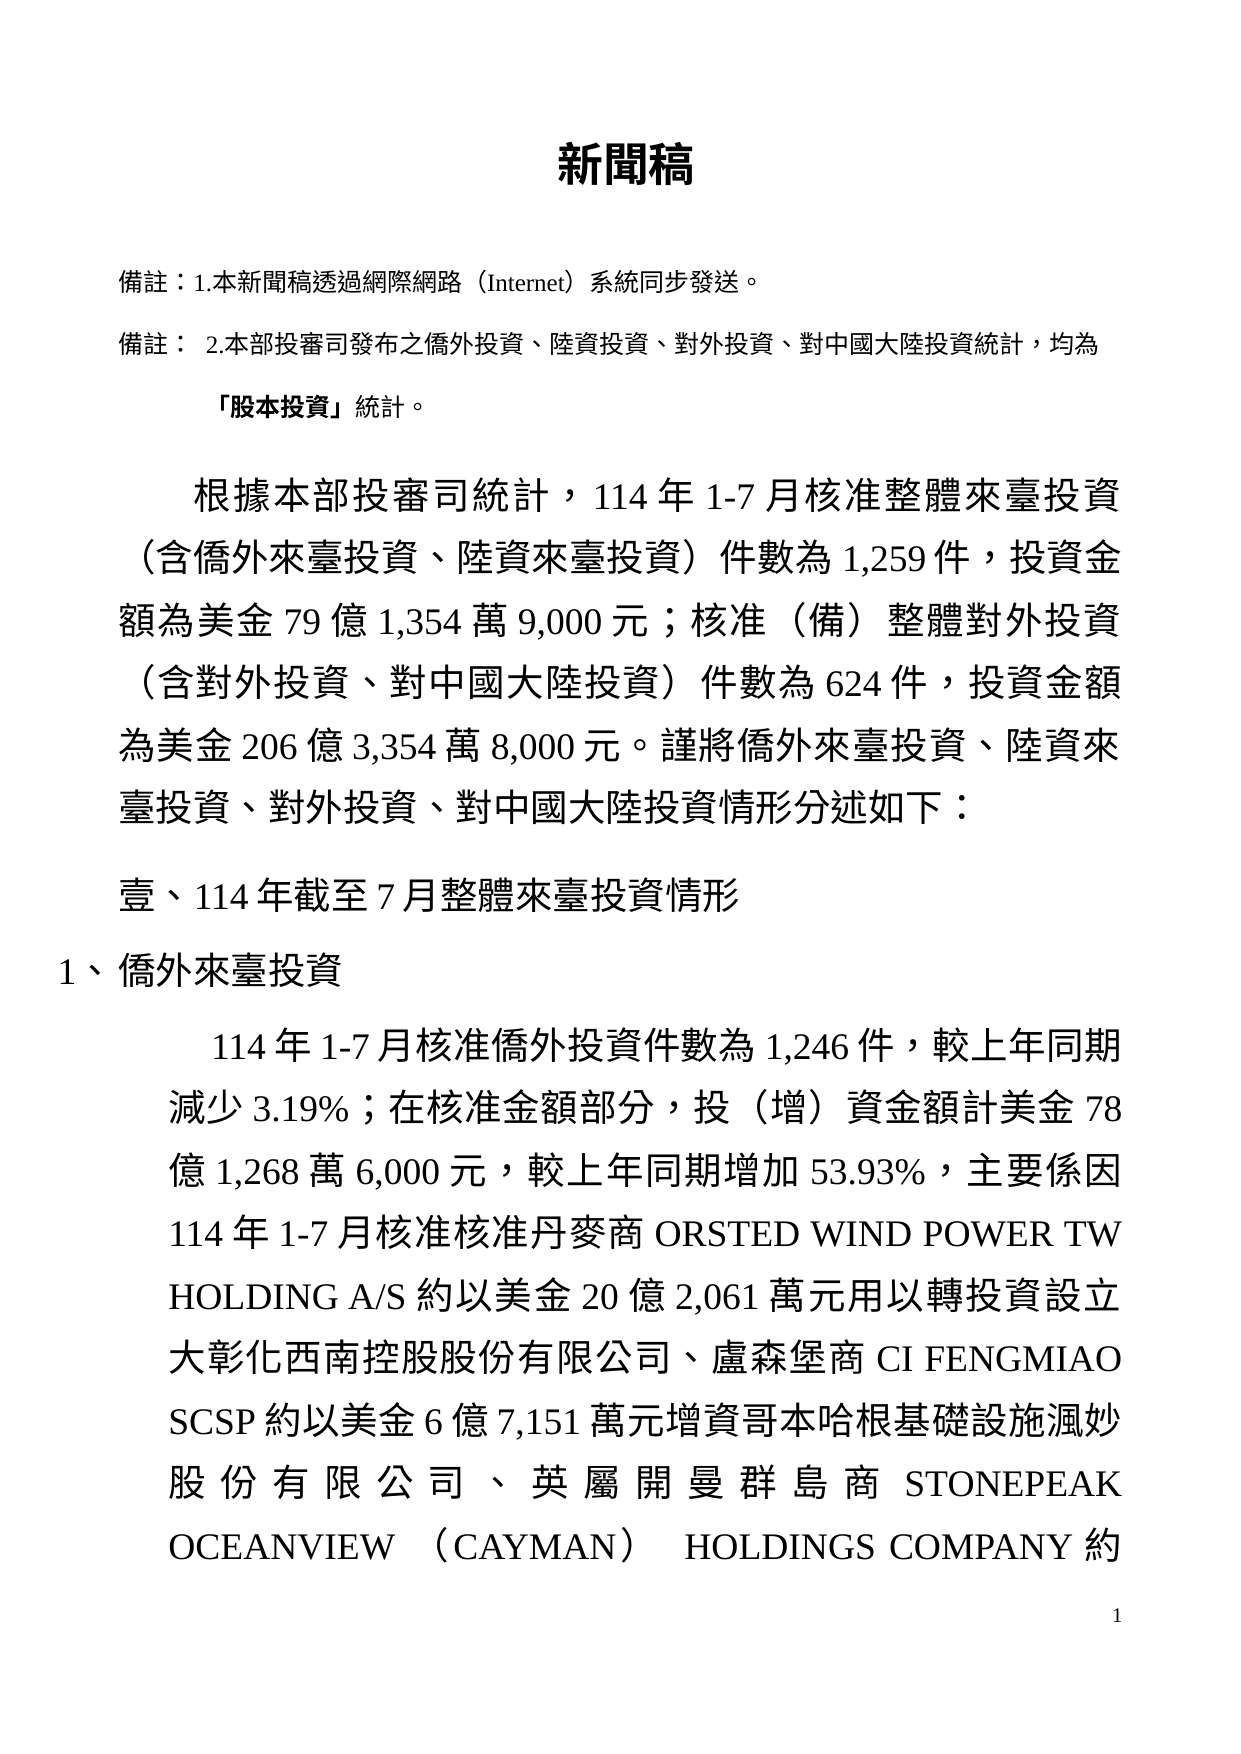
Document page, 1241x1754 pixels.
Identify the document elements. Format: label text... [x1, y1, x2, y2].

list 114年截至7月整體來臺投資情形 [118, 851, 1122, 914]
text 備註： 2.本部投審司發布之僑外投資、陸資投資、對外投資、對中國大陸投資統計，均為「股本投資」統計。 [118, 301, 1122, 426]
list 僑外來臺投資 [57, 926, 1122, 989]
text 根據本部投審司統計，114年1-7月核准整體來臺投資（含僑外來臺投資、陸資來臺投資）件數為1,259件，投資金額為美金79億1,354萬9,000元；核准（備）整體對外投資（含對外投資、對中國大陸投資）件數為624件，投資金額為美金206億3,354萬8,000元。謹將僑外來臺投資、陸資來臺投資、對外投資、對中國大陸投資情形分述如下： [118, 451, 1122, 826]
text 新聞稿 [118, 89, 1122, 214]
text 114年1-7月核准僑外投資件數為1,246件，較上年同期減少3.19%；在核准金額部分，投（增）資金額計美金78億1,268萬6,000元，較上年同期增加53.93%，主要係因114年1-7月核准核准丹麥商ORSTED WIND POWER TW HOLDING A/S約以美金20億2,061萬元用以轉投資設立大彰化西南控股股份有限公司、盧森堡商CI FENGMIAO SCSP約以美金6億7,151萬元增資哥本哈根基礎設施渢妙股份有限公司、英屬開曼群島商STONEPEAK OCEANVIEW （CAYMAN） HOLDINGS COMPANY約 [133, 1001, 1122, 1564]
text 備註：1.本新聞稿透過網際網路（Internet）系統同步發送。 [118, 239, 1122, 301]
